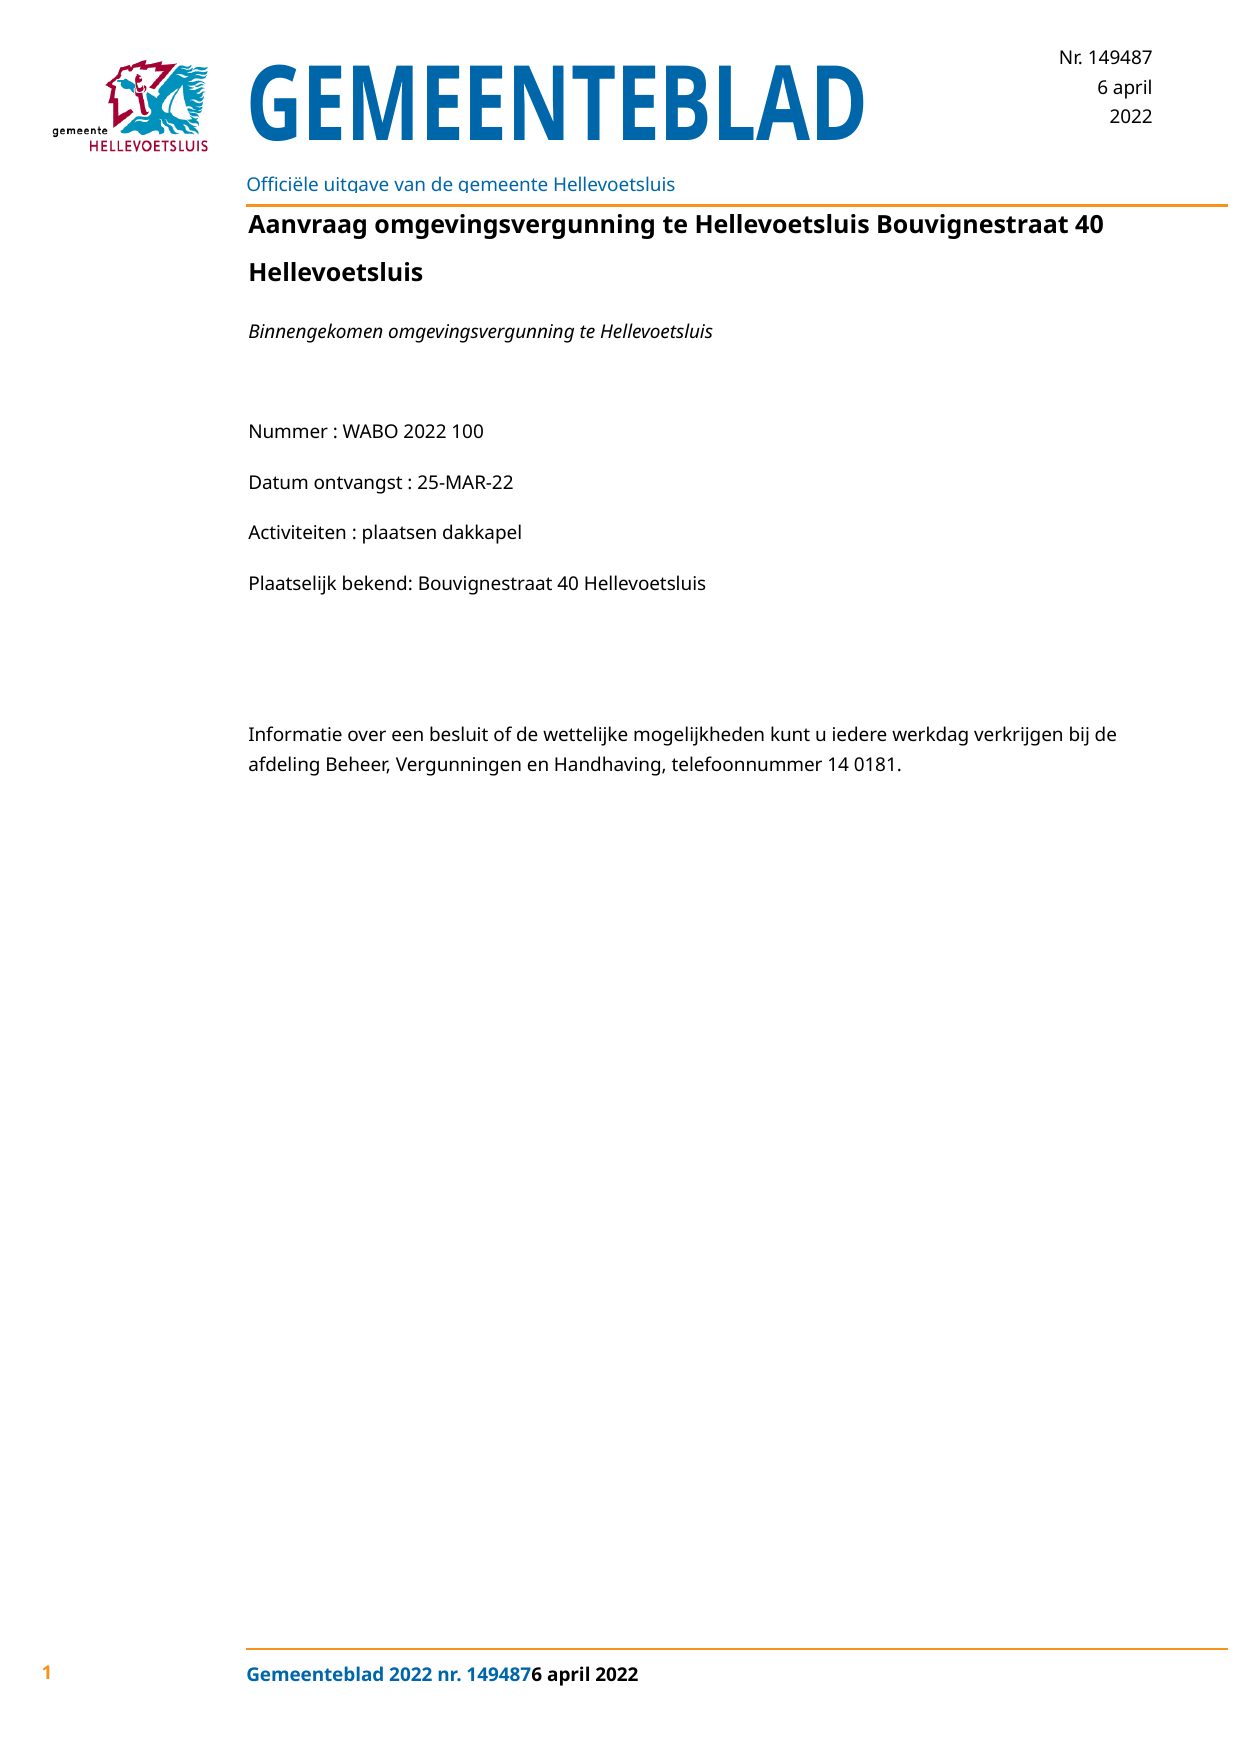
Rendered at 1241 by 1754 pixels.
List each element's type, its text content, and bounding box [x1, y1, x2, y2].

text Datum ontvangst : 25-MAR-22 [248, 469, 1152, 495]
text Binnengekomen omgevingsvergunning te Hellevoetsluis [248, 318, 1152, 344]
text Aanvraag omgevingsvergunning te Hellevoetsluis Bouvignestraat 40 Hellevoetsluis [248, 207, 1152, 288]
text Activiteiten : plaatsen dakkapel [248, 519, 1152, 545]
text Plaatselijk bekend: Bouvignestraat 40 Hellevoetsluis [248, 570, 1152, 596]
picture [41, 47, 231, 172]
text Nummer : WABO 2022 100 [248, 419, 1152, 444]
text Informatie over een besluit of de wettelijke mogelijkheden kunt u iedere werkdag verkrijgen bij de afdeling Beheer, Vergunningen en Handhaving, telefoonnummer 14 0181. [248, 721, 1152, 777]
